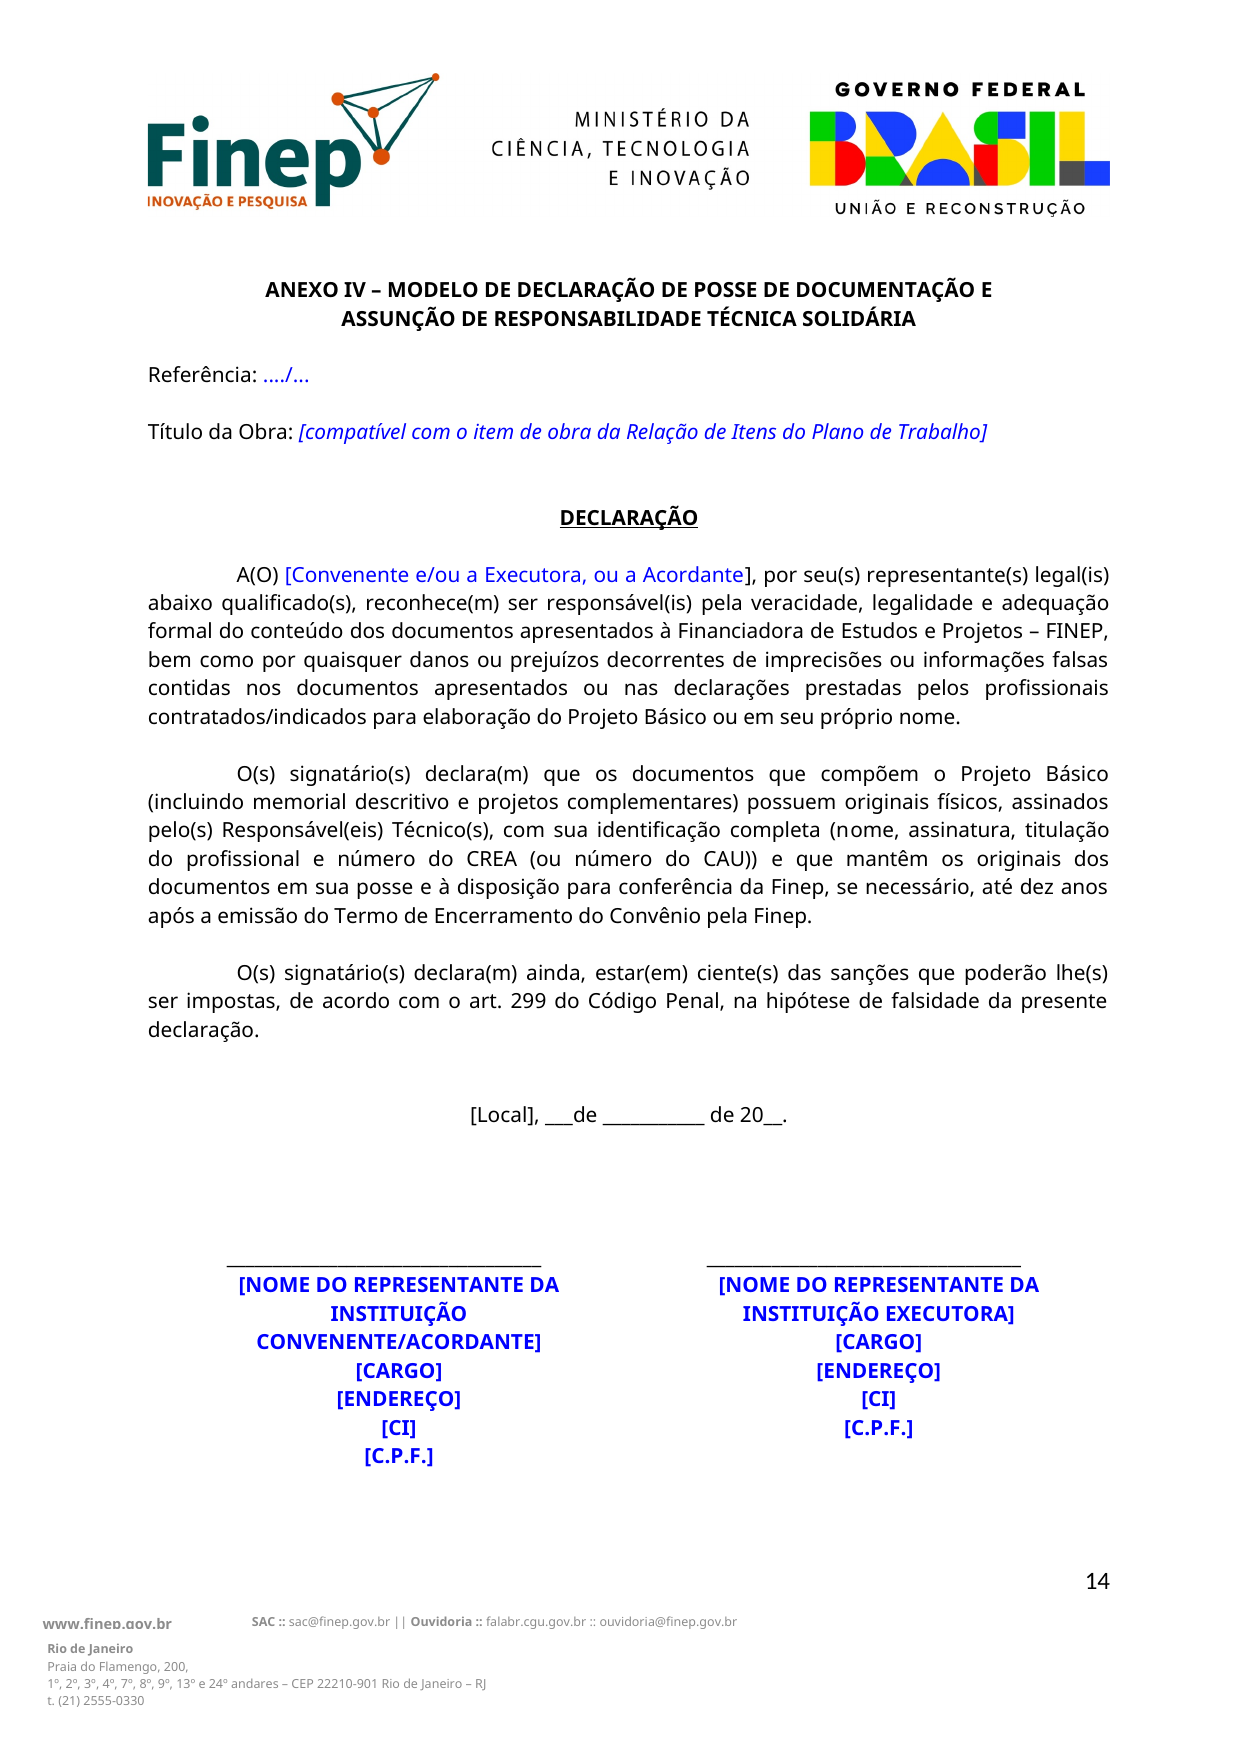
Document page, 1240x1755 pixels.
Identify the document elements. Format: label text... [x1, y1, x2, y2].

text [Local], ___de ___________ de 20__. [148, 1100, 1110, 1128]
text ASSUNÇÃO DE RESPONSABILIDADE TÉCNICA SOLIDÁRIA [148, 304, 1110, 332]
text Título da Obra: [compatível com o item de obra da Relação de Itens do Plano de Trabalho] [148, 417, 1110, 446]
text ANEXO IV – MODELO DE DECLARAÇÃO DE POSSE DE DOCUMENTAÇÃO E [148, 275, 1110, 304]
table_header __________________________________ [NOME DO REPRESENTANTE DA INSTITUIÇÃO CONVENENTE/ACORDANTE] [CARGO] [ENDEREÇO] [CI] [C.P.F.] [148, 1214, 620, 1498]
text A(O) [Convenente e/ou a Executora, ou a Acordante], por seu(s) representante(s) legal(is) abaixo qualificado(s), reconhece(m) ser responsável(is) pela veracidade, legalidade e adequação formal do conteúdo dos documentos apresentados à Financiadora de Estudos e Projetos – FINEP, bem como por quaisquer danos ou prejuízos decorrentes de imprecisões ou informações falsas contidas nos documentos apresentados ou nas declarações prestadas pelos profissionais contratados/indicados para elaboração do Projeto Básico ou em seu próprio nome. [148, 560, 1110, 730]
text Referência: ..../... [148, 361, 1110, 389]
table_header __________________________________ [NOME DO REPRESENTANTE DA INSTITUIÇÃO EXECUTORA] [CARGO] [ENDEREÇO] [CI] [C.P.F.] [620, 1214, 1107, 1498]
text DECLARAÇÃO [148, 503, 1110, 531]
text O(s) signatário(s) declara(m) ainda, estar(em) ciente(s) das sanções que poderão lhe(s) ser impostas, de acordo com o art. 299 do Código Penal, na hipótese de falsidade da presente declaração. [148, 958, 1110, 1043]
text O(s) signatário(s) declara(m) que os documentos que compõem o Projeto Básico (incluindo memorial descritivo e projetos complementares) possuem originais físicos, assinados pelo(s) Responsável(eis) Técnico(s), com sua identificação completa (nome, assinatura, titulação do profissional e número do CREA (ou número do CAU)) e que mantêm os originais dos documentos em sua posse e à disposição para conferência da Finep, se necessário, até dez anos após a emissão do Termo de Encerramento do Convênio pela Finep. [148, 759, 1110, 929]
